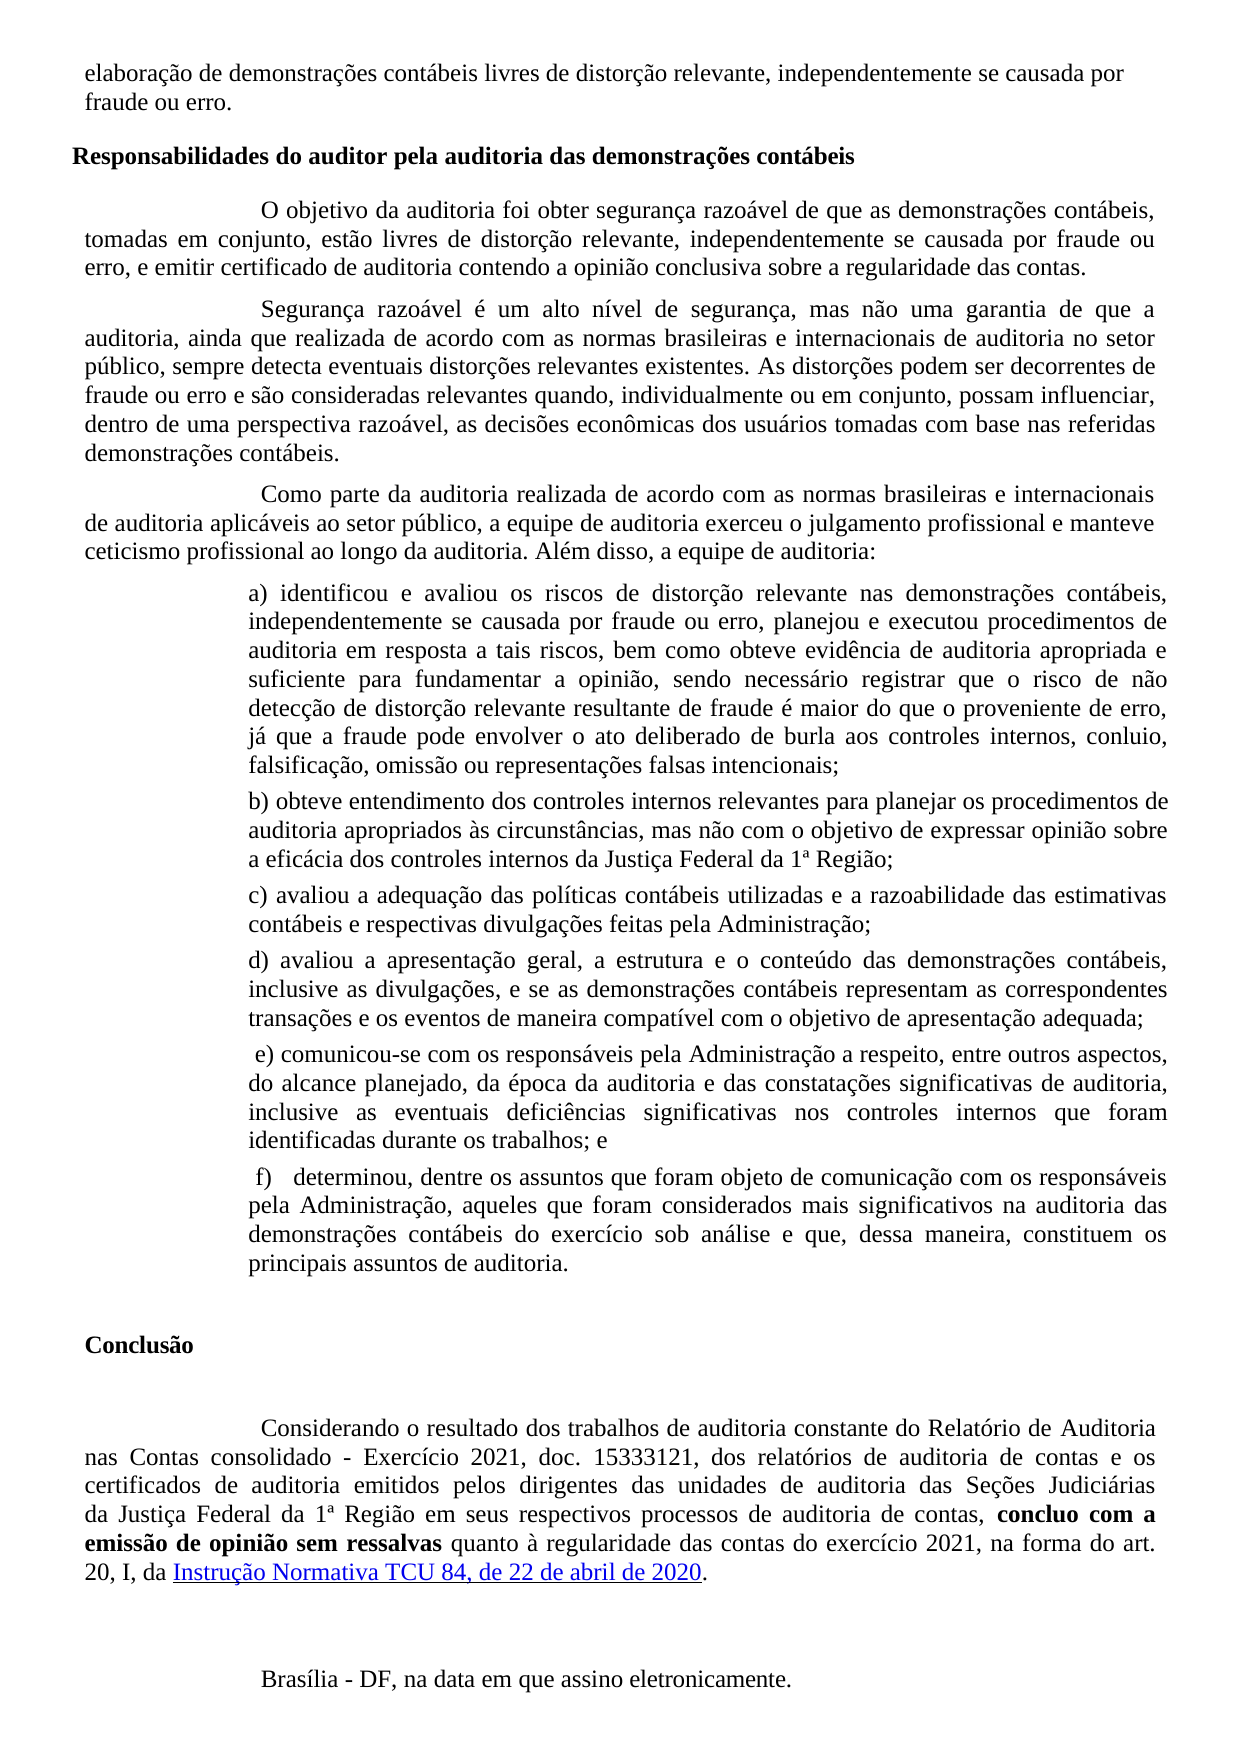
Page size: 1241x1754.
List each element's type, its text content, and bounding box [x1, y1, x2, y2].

text Brasília - DF, na data em que assino eletronicamente. [261, 1664, 1180, 1693]
list avaliou a adequação das políticas contábeis utilizadas e a razoabilidade das estimativas contábeis e respectivas divulgações feitas pela Administração; [248, 880, 1168, 938]
list determinou, dentre os assuntos que foram objeto de comunicação com os responsáveis pela Administração, aqueles que foram considerados mais significativos na auditoria das demonstrações contábeis do exercício sob análise e que, dessa maneira, constituem os principais assuntos de auditoria. [248, 1162, 1168, 1277]
text elaboração de demonstrações contábeis livres de distorção relevante, independentemente se causada por fraude ou erro. [84, 58, 1180, 116]
text Considerando o resultado dos trabalhos de auditoria constante do Relatório de Auditoria nas Contas consolidado - Exercício 2021, doc. 15333121, dos relatórios de auditoria de contas e os certificados de auditoria emitidos pelos dirigentes das unidades de auditoria das Seções Judiciárias da Justiça Federal da 1ª Região em seus respectivos processos de auditoria de contas, concluo com a emissão de opinião sem ressalvas quanto à regularidade das contas do exercício 2021, na forma do art. 20, I, da Instrução Normativa TCU 84, de 22 de abril de 2020. [84, 1413, 1156, 1585]
text O objetivo da auditoria foi obter segurança razoável de que as demonstrações contábeis, tomadas em conjunto, estão livres de distorção relevante, independentemente se causada por fraude ou erro, e emitir certificado de auditoria contendo a opinião conclusiva sobre a regularidade das contas. [84, 195, 1156, 281]
list comunicou-se com os responsáveis pela Administração a respeito, entre outros aspectos, do alcance planejado, da época da auditoria e das constatações significativas de auditoria, inclusive as eventuais deficiências significativas nos controles internos que foram identificadas durante os trabalhos; e [248, 1039, 1169, 1154]
list identificou e avaliou os riscos de distorção relevante nas demonstrações contábeis, independentemente se causada por fraude ou erro, planejou e executou procedimentos de auditoria em resposta a tais riscos, bem como obteve evidência de auditoria apropriada e suficiente para fundamentar a opinião, sendo necessário registrar que o risco de não detecção de distorção relevante resultante de fraude é maior do que o proveniente de erro, já que a fraude pode envolver o ato deliberado de burla aos controles internos, conluio, falsificação, omissão ou representações falsas intencionais; [248, 578, 1168, 779]
subtitle Conclusão [84, 1330, 1180, 1359]
text Como parte da auditoria realizada de acordo com as normas brasileiras e internacionais de auditoria aplicáveis ao setor público, a equipe de auditoria exerceu o julgamento profissional e manteve ceticismo profissional ao longo da auditoria. Além disso, a equipe de auditoria: [84, 479, 1156, 565]
list avaliou a apresentação geral, a estrutura e o conteúdo das demonstrações contábeis, inclusive as divulgações, e se as demonstrações contábeis representam as correspondentes transações e os eventos de maneira compatível com o objetivo de apresentação adequada; [248, 945, 1168, 1032]
list obteve entendimento dos controles internos relevantes para planejar os procedimentos de auditoria apropriados às circunstâncias, mas não com o objetivo de expressar opinião sobre a eficácia dos controles internos da Justiça Federal da 1ª Região; [248, 786, 1168, 873]
subtitle Responsabilidades do auditor pela auditoria das demonstrações contábeis [72, 141, 1180, 170]
text Segurança razoável é um alto nível de segurança, mas não uma garantia de que a auditoria, ainda que realizada de acordo com as normas brasileiras e internacionais de auditoria no setor público, sempre detecta eventuais distorções relevantes existentes. As distorções podem ser decorrentes de fraude ou erro e são consideradas relevantes quando, individualmente ou em conjunto, possam influenciar, dentro de uma perspectiva razoável, as decisões econômicas dos usuários tomadas com base nas referidas demonstrações contábeis. [84, 294, 1156, 466]
